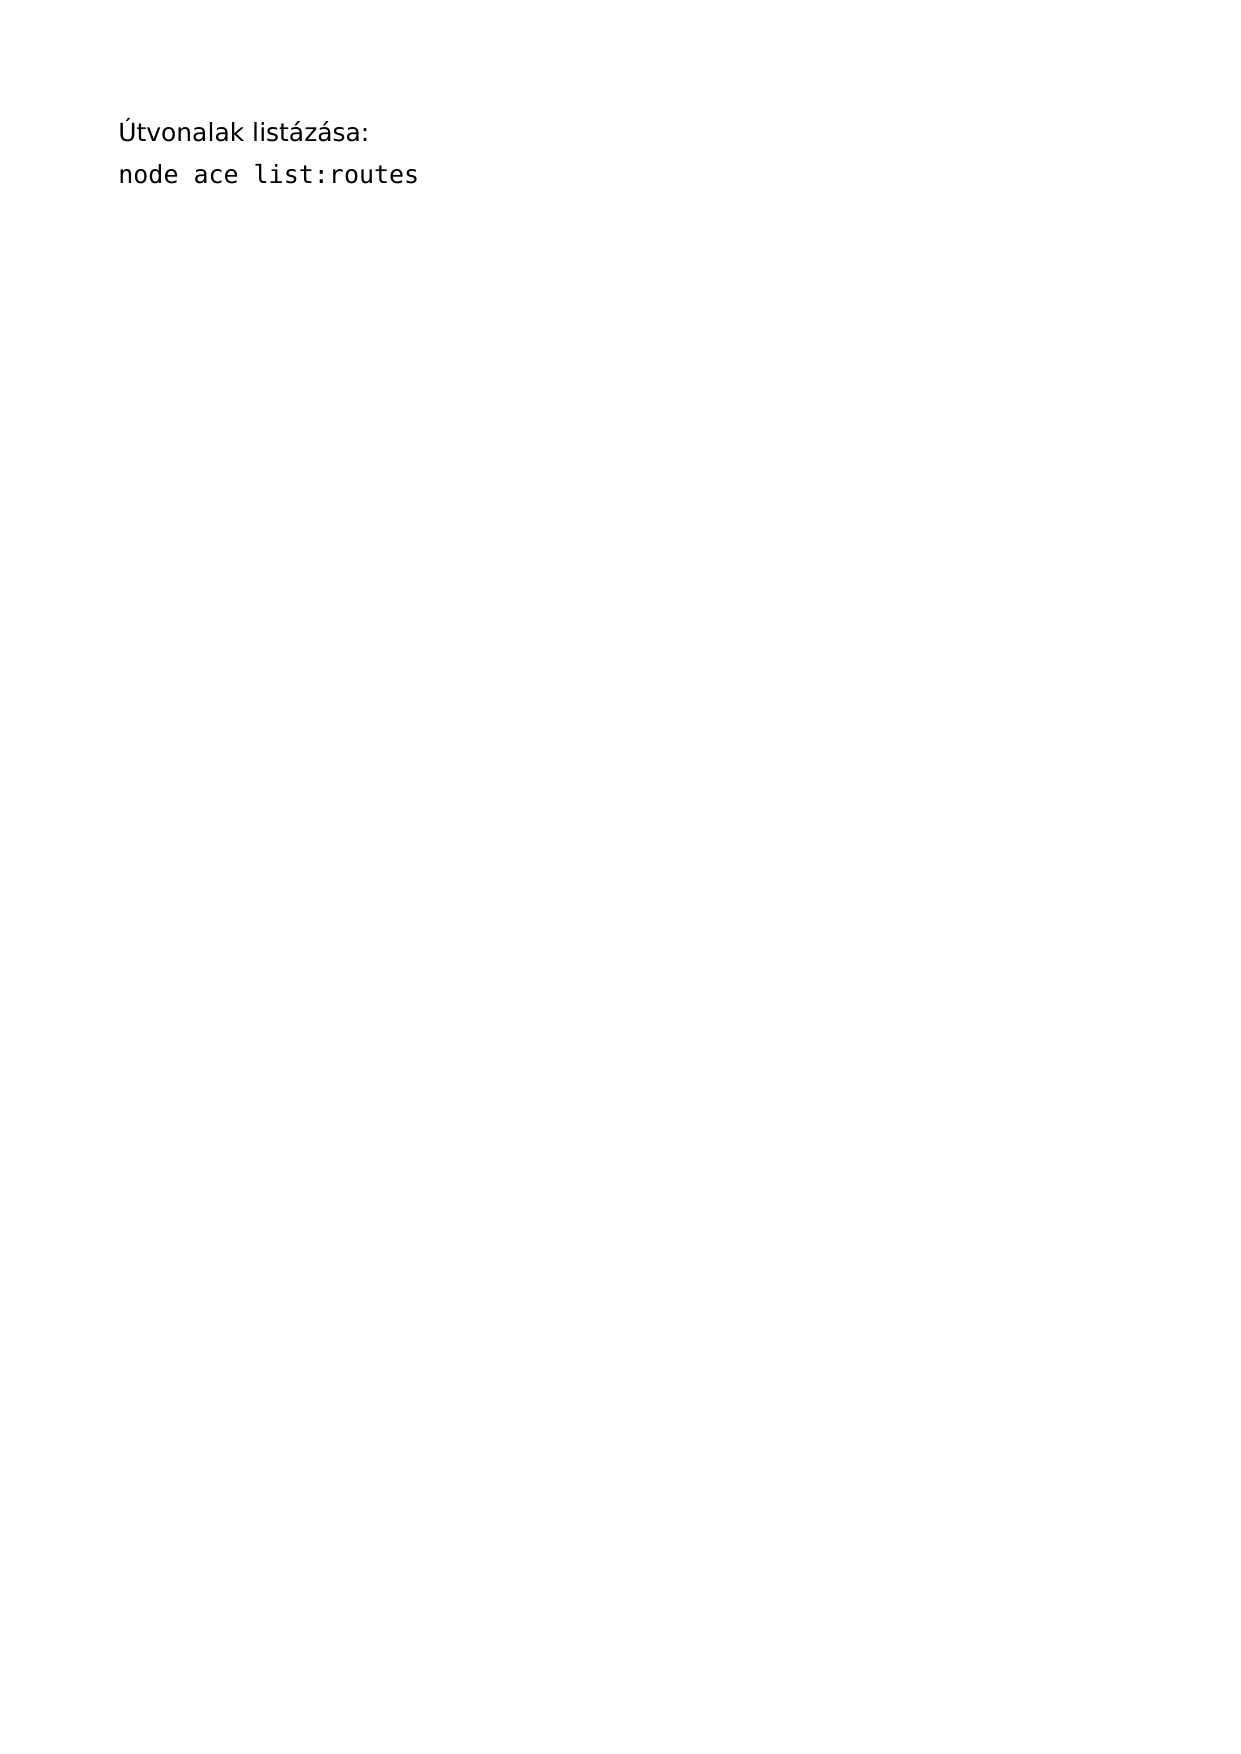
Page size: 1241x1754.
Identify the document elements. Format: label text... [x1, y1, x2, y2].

text node ace list:routes [118, 160, 1122, 189]
text Útvonalak listázása: [118, 118, 1122, 147]
